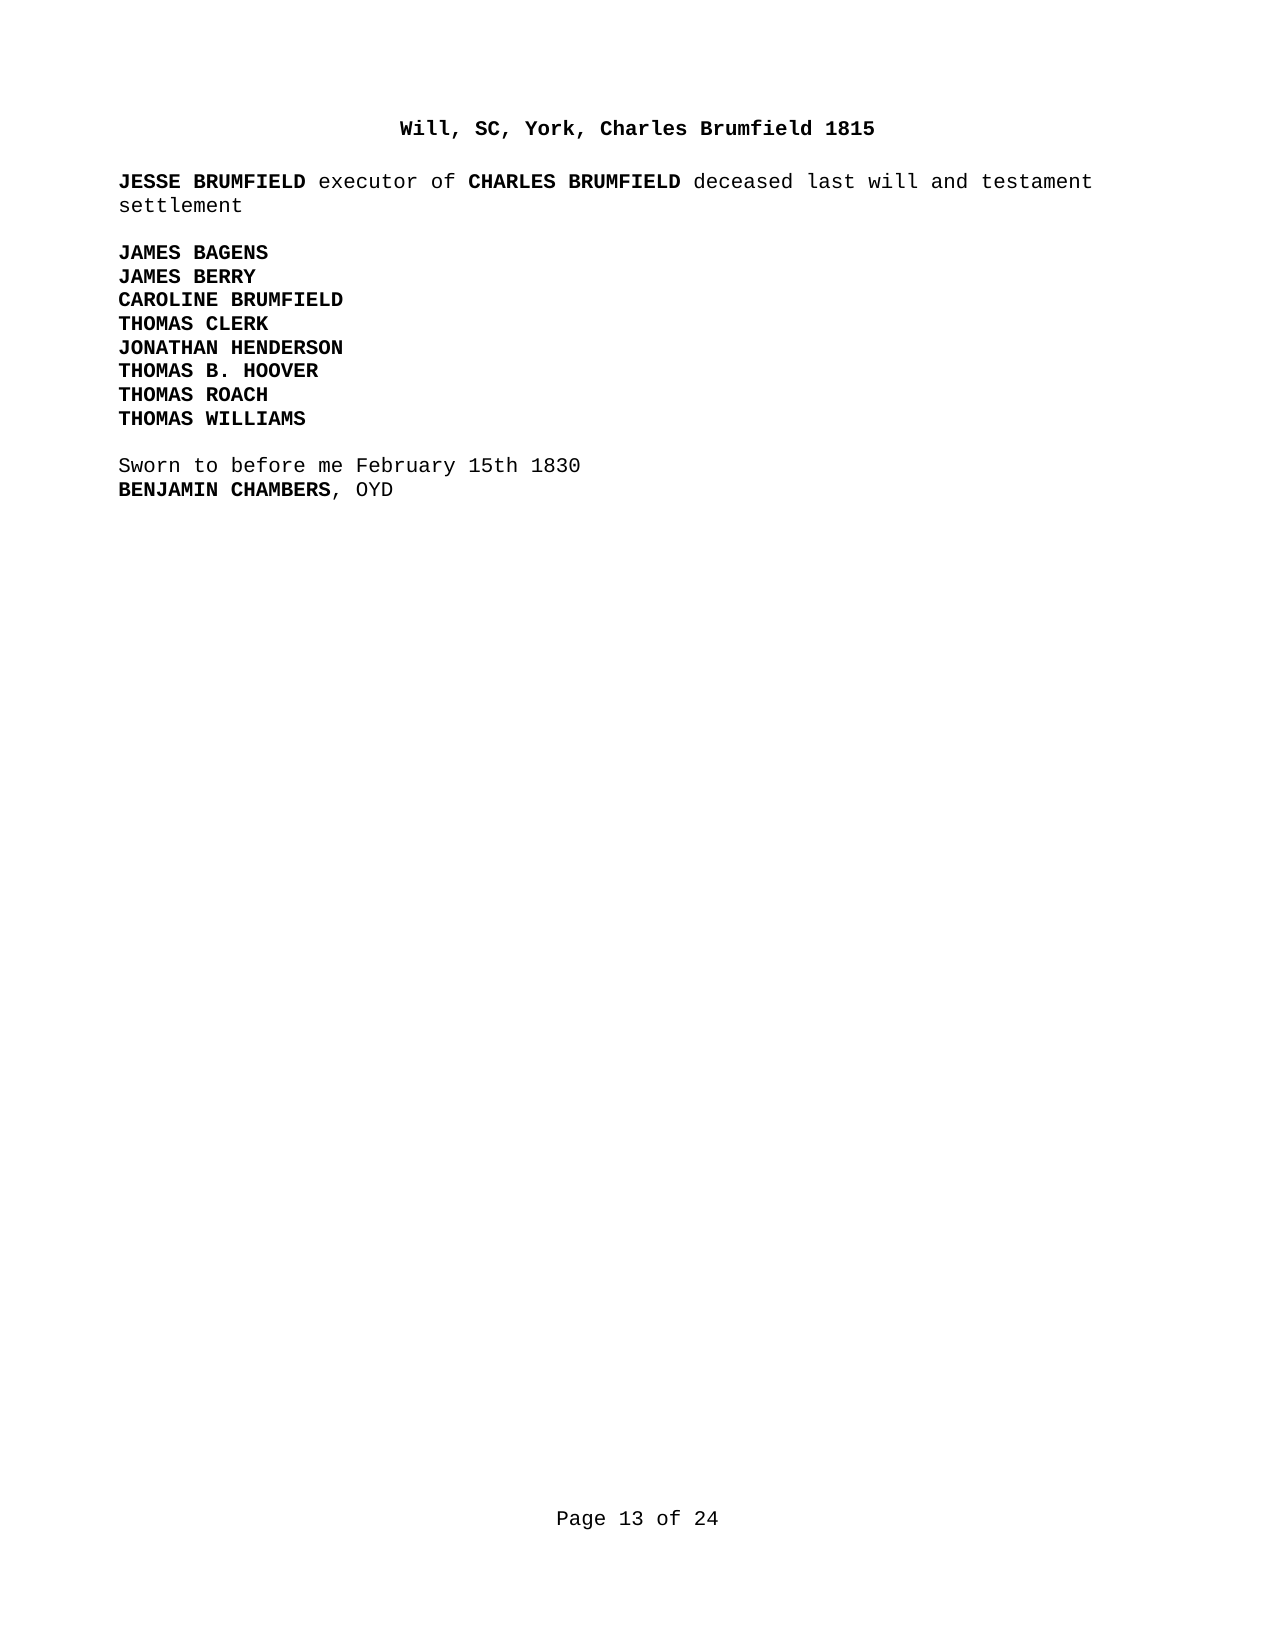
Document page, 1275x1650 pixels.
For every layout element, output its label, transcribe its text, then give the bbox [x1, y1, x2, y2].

text James BagEns [118, 242, 1157, 266]
text Jonathan Henderson [118, 337, 1157, 360]
text Benjamin Chambers, OYD [118, 479, 1157, 502]
text Thomas B. Hoover [118, 360, 1157, 384]
text Thomas Clerk [118, 313, 1157, 337]
text Thomas Williams [118, 408, 1157, 431]
text Caroline Brumfield [118, 289, 1157, 313]
text Sworn to before me February 15th 1830 [118, 455, 1157, 479]
text James Berry [118, 266, 1157, 289]
text Jesse Brumfield executor of Charles Brumfield deceased last will and testament settlement [118, 171, 1157, 218]
text Thomas Roach [118, 384, 1157, 408]
